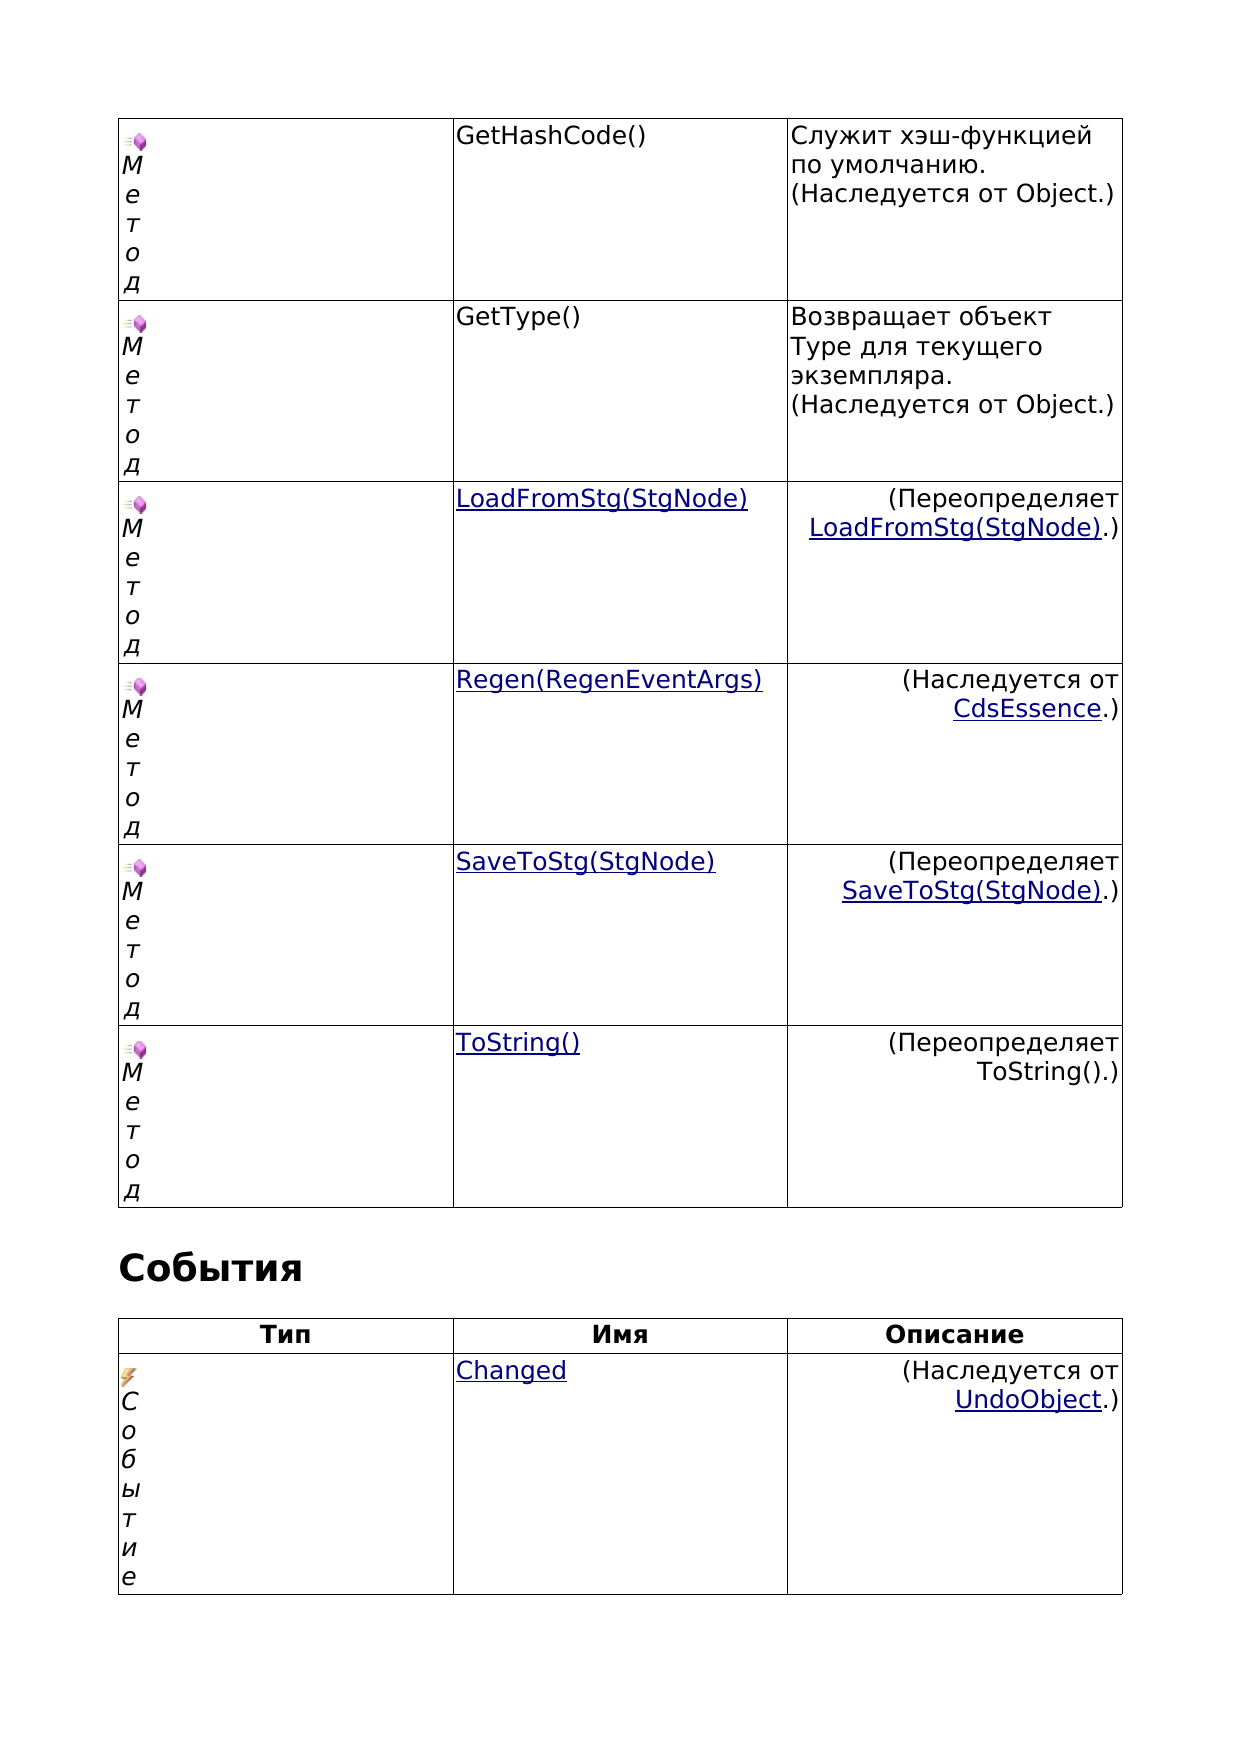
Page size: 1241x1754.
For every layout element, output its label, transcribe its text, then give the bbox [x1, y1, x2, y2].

table_cell [119, 1354, 453, 1594]
table_cell Возвращает объект Type для текущего экземпляра. (Наследуется от Object.) [788, 301, 1122, 481]
picture [121, 678, 147, 696]
picture [121, 1368, 137, 1387]
table_cell [119, 664, 453, 844]
table_header Тип [119, 1319, 453, 1353]
table_cell [119, 301, 453, 481]
picture [121, 315, 147, 333]
table_cell Regen(RegenEventArgs) [454, 664, 787, 844]
table_cell (Наследуется от UndoObject.) [788, 1354, 1122, 1594]
table_cell Changed [454, 1354, 787, 1594]
picture [121, 496, 147, 514]
table_cell [119, 119, 453, 299]
table_cell LoadFromStg(StgNode) [454, 482, 787, 662]
table_cell [119, 845, 453, 1025]
table_cell [119, 1026, 453, 1207]
table_cell (Переопределяет ToString().) [788, 1026, 1122, 1207]
table_header Имя [454, 1319, 787, 1353]
table_cell GetHashCode() [454, 119, 787, 299]
table_cell ToString() [454, 1026, 787, 1207]
subtitle События [118, 1247, 1122, 1290]
picture [121, 859, 147, 877]
picture [121, 133, 147, 151]
table_cell GetType() [454, 301, 787, 481]
table_cell (Переопределяет SaveToStg(StgNode).) [788, 845, 1122, 1025]
table_cell Служит хэш-функцией по умолчанию. (Наследуется от Object.) [788, 119, 1122, 299]
table_cell SaveToStg(StgNode) [454, 845, 787, 1025]
table_cell [119, 482, 453, 662]
table_cell (Переопределяет LoadFromStg(StgNode).) [788, 482, 1122, 662]
table_cell (Наследуется от CdsEssence.) [788, 664, 1122, 844]
table_header Описание [788, 1319, 1122, 1353]
picture [121, 1041, 147, 1059]
